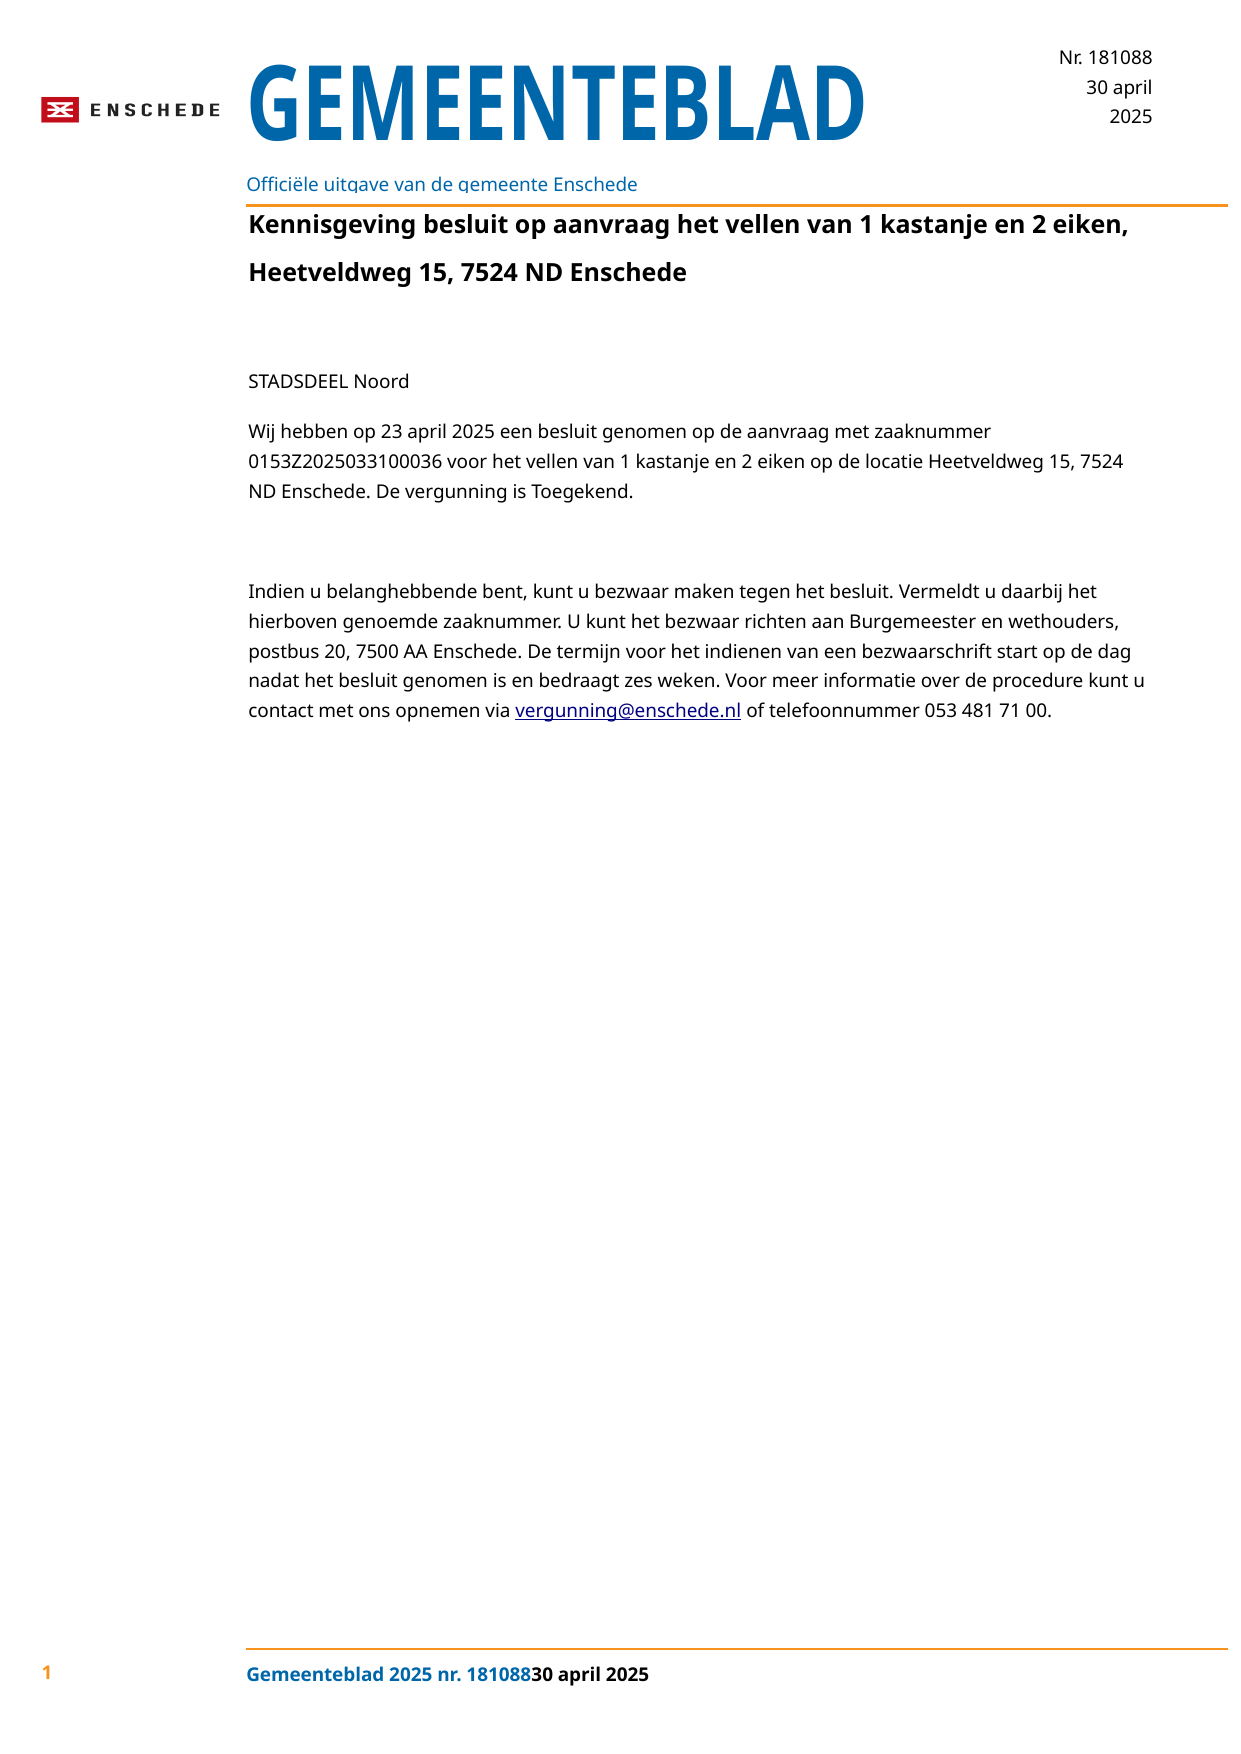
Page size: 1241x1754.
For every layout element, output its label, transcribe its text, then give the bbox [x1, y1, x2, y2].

text Kennisgeving besluit op aanvraag het vellen van 1 kastanje en 2 eiken, Heetveldweg 15, 7524 ND Enschede [248, 207, 1152, 288]
picture [41, 47, 231, 172]
text Indien u belanghebbende bent, kunt u bezwaar maken tegen het besluit. Vermeldt u daarbij het hierboven genoemde zaaknummer. U kunt het bezwaar richten aan Burgemeester en wethouders, postbus 20, 7500 AA Enschede. De termijn voor het indienen van een bezwaarschrift start op de dag nadat het besluit genomen is en bedraagt zes weken. Voor meer informatie over de procedure kunt u contact met ons opnemen via vergunning@enschede.nl of telefoonnummer 053 481 71 00. [248, 579, 1152, 723]
text Wij hebben op 23 april 2025 een besluit genomen op de aanvraag met zaaknummer 0153Z2025033100036 voor het vellen van 1 kastanje en 2 eiken op de locatie Heetveldweg 15, 7524 ND Enschede. De vergunning is Toegekend. [248, 419, 1152, 504]
text STADSDEEL Noord [248, 368, 1152, 394]
